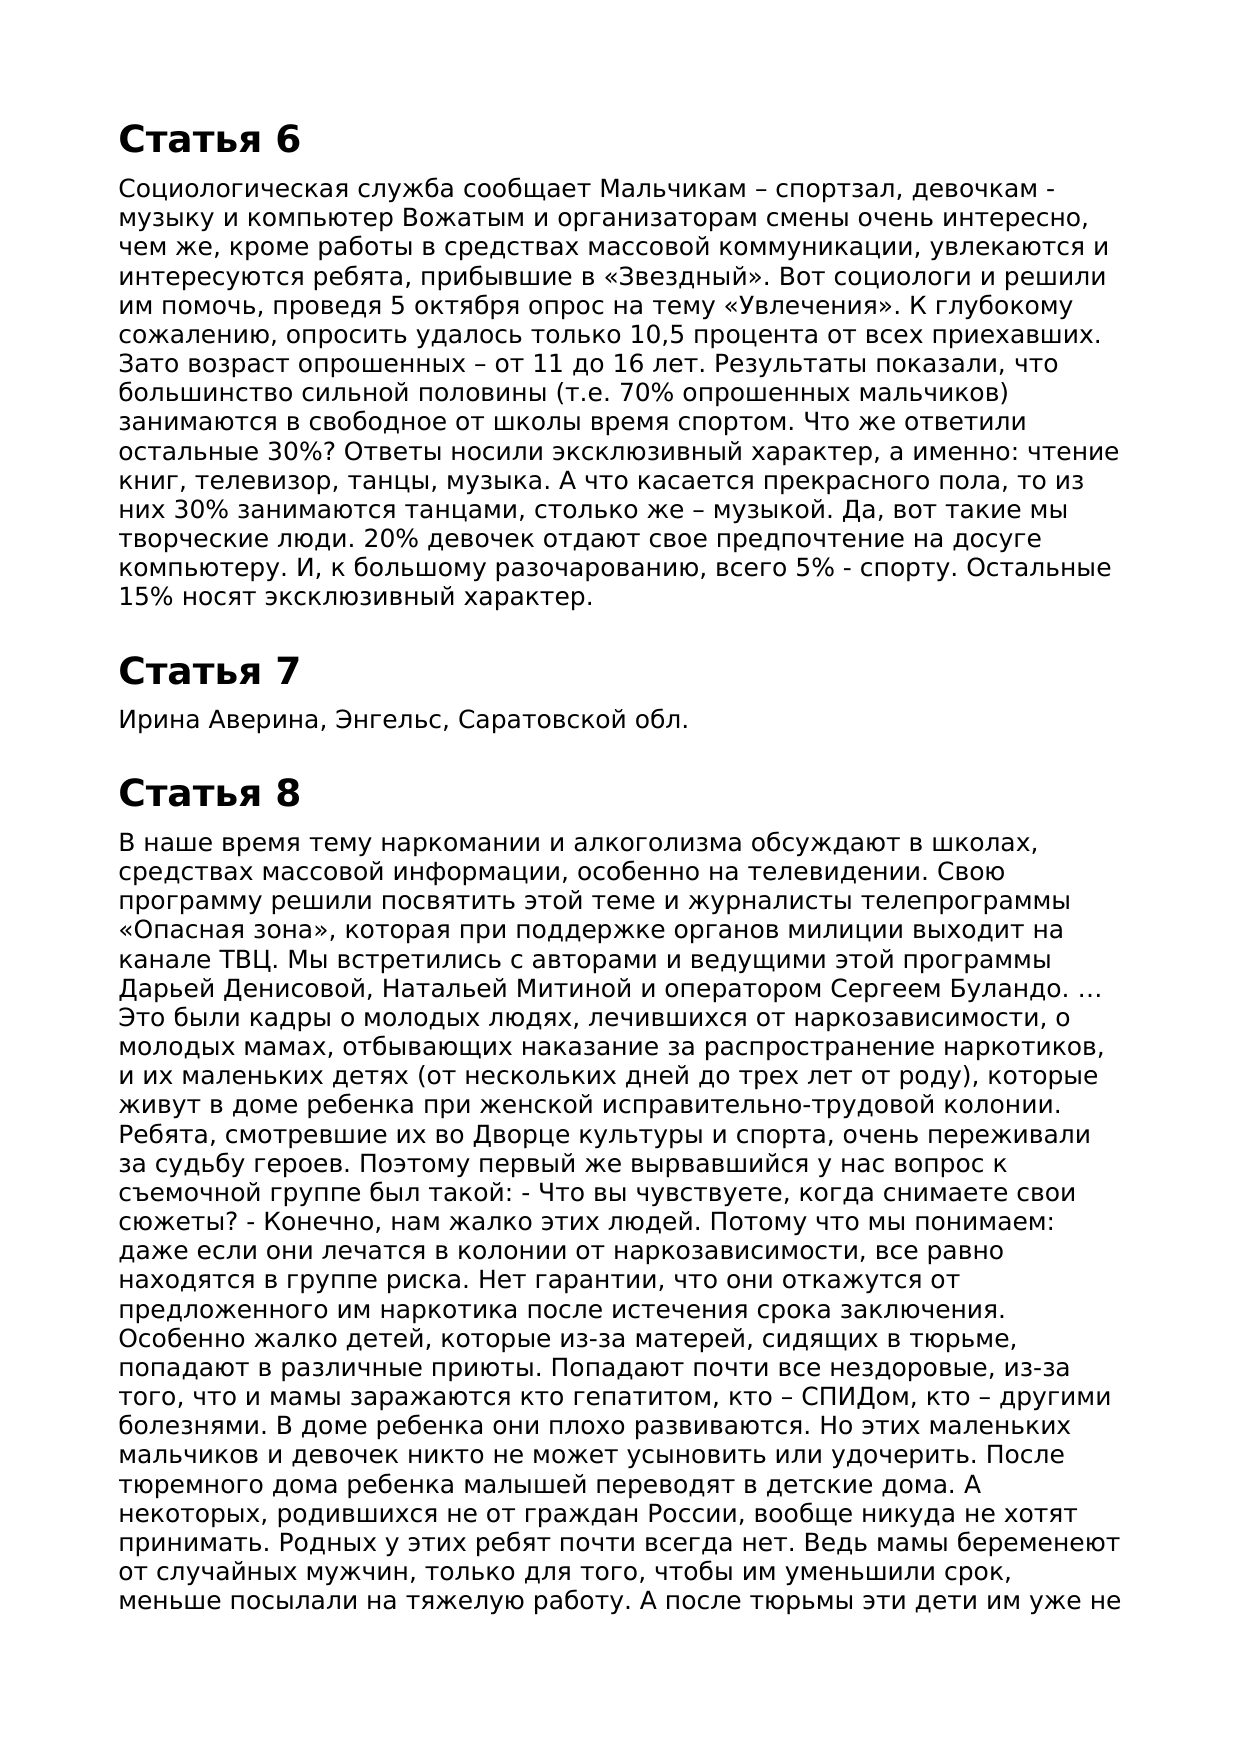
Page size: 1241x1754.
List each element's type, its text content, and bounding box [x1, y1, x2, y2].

subtitle Статья 7 [118, 649, 1122, 693]
subtitle Статья 8 [118, 772, 1122, 816]
text В наше время тему наркомании и алкоголизма обсуждают в школах, средствах массовой информации, особенно на телевидении. Свою программу решили посвятить этой теме и журналисты телепрограммы «Опасная зона», которая при поддержке органов милиции выходит на канале ТВЦ. Мы встретились с авторами и ведущими этой программы Дарьей Денисовой, Натальей Митиной и оператором Сергеем Буландо. …Это были кадры о молодых людях, лечившихся от наркозависимости, о молодых мамах, отбывающих наказание за распространение наркотиков, и их маленьких детях (от нескольких дней до трех лет от роду), которые живут в доме ребенка при женской исправительно-трудовой колонии. Ребята, смотревшие их во Дворце культуры и спорта, очень переживали за судьбу героев. Поэтому первый же вырвавшийся у нас вопрос к съемочной группе был такой: - Что вы чувствуете, когда снимаете свои сюжеты? - Конечно, нам жалко этих людей. Потому что мы понимаем: даже если они лечатся в колонии от наркозависимости, все равно находятся в группе риска. Нет гарантии, что они откажутся от предложенного им наркотика после истечения срока заключения. Особенно жалко детей, которые из-за матерей, сидящих в тюрьме, попадают в различные приюты. Попадают почти все нездоровые, из-за того, что и мамы заражаются кто гепатитом, кто – СПИДом, кто – другими болезнями. В доме ребенка они плохо развиваются. Но этих маленьких мальчиков и девочек никто не может усыновить или удочерить. После тюремного дома ребенка малышей переводят в детские дома. А некоторых, родившихся не от граждан России, вообще никуда не хотят принимать. Родных у этих ребят почти всегда нет. Ведь мамы беременеют от случайных мужчин, только для того, чтобы им уменьшили срок, меньше посылали на тяжелую работу. А после тюрьмы эти дети им уже не [118, 828, 1122, 1616]
subtitle Статья 6 [118, 118, 1122, 162]
text Социологическая служба сообщает Мальчикам – спортзал, девочкам - музыку и компьютер Вожатым и организаторам смены очень интересно, чем же, кроме работы в средствах массовой коммуникации, увлекаются и интересуются ребята, прибывшие в «Звездный». Вот социологи и решили им помочь, проведя 5 октября опрос на тему «Увлечения». К глубокому сожалению, опросить удалось только 10,5 процента от всех приехавших. Зато возраст опрошенных – от 11 до 16 лет. Результаты показали, что большинство сильной половины (т.е. 70% опрошенных мальчиков) занимаются в свободное от школы время спортом. Что же ответили остальные 30%? Ответы носили эксклюзивный характер, а именно: чтение книг, телевизор, танцы, музыка. А что касается прекрасного пола, то из них 30% занимаются танцами, столько же – музыкой. Да, вот такие мы творческие люди. 20% девочек отдают свое предпочтение на досуге компьютеру. И, к большому разочарованию, всего 5% - спорту. Остальные 15% носят эксклюзивный характер. [118, 174, 1122, 612]
text Ирина Аверина, Энгельс, Саратовской обл. [118, 705, 1122, 734]
